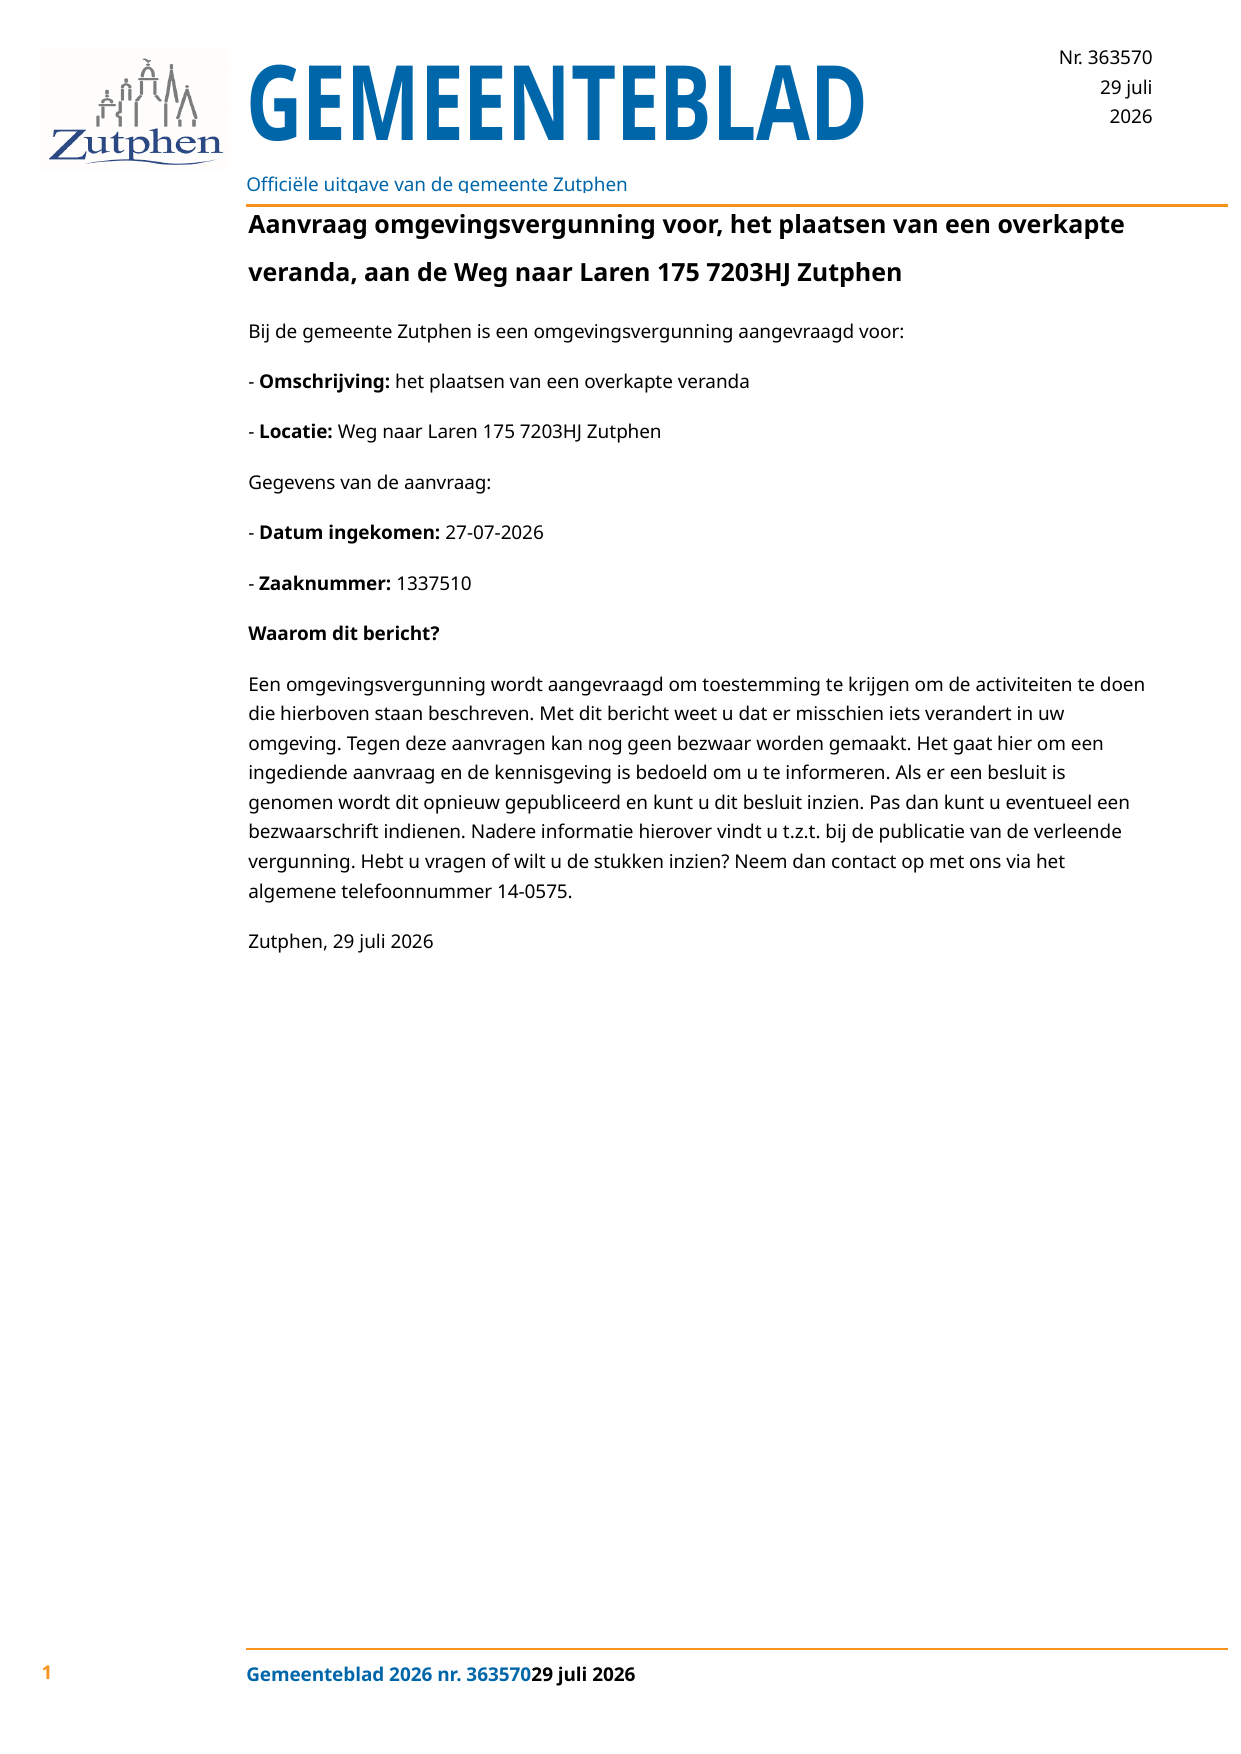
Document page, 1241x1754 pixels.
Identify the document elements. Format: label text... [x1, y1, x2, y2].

text Bij de gemeente Zutphen is een omgevingsvergunning aangevraagd voor: [248, 318, 1152, 344]
text - Zaaknummer: 1337510 [248, 570, 1152, 596]
text Aanvraag omgevingsvergunning voor, het plaatsen van een overkapte veranda, aan de Weg naar Laren 175 7203HJ Zutphen [248, 207, 1152, 288]
picture [41, 47, 231, 172]
text - Omschrijving: het plaatsen van een overkapte veranda [248, 368, 1152, 394]
text Een omgevingsvergunning wordt aangevraagd om toestemming te krijgen om de activiteiten te doen die hierboven staan beschreven. Met dit bericht weet u dat er misschien iets verandert in uw omgeving. Tegen deze aanvragen kan nog geen bezwaar worden gemaakt. Het gaat hier om een ingediende aanvraag en de kennisgeving is bedoeld om u te informeren. Als er een besluit is genomen wordt dit opnieuw gepubliceerd en kunt u dit besluit inzien. Pas dan kunt u eventueel een bezwaarschrift indienen. Nadere informatie hierover vindt u t.z.t. bij de publicatie van de verleende vergunning. Hebt u vragen of wilt u de stukken inzien? Neem dan contact op met ons via het algemene telefoonnummer 14-0575. [248, 671, 1152, 904]
text Waarom dit bericht? [248, 620, 1152, 646]
text - Locatie: Weg naar Laren 175 7203HJ Zutphen [248, 419, 1152, 444]
text - Datum ingekomen: 27-07-2026 [248, 519, 1152, 545]
text Zutphen, 29 juli 2026 [248, 928, 1152, 954]
text Gegevens van de aanvraag: [248, 469, 1152, 495]
